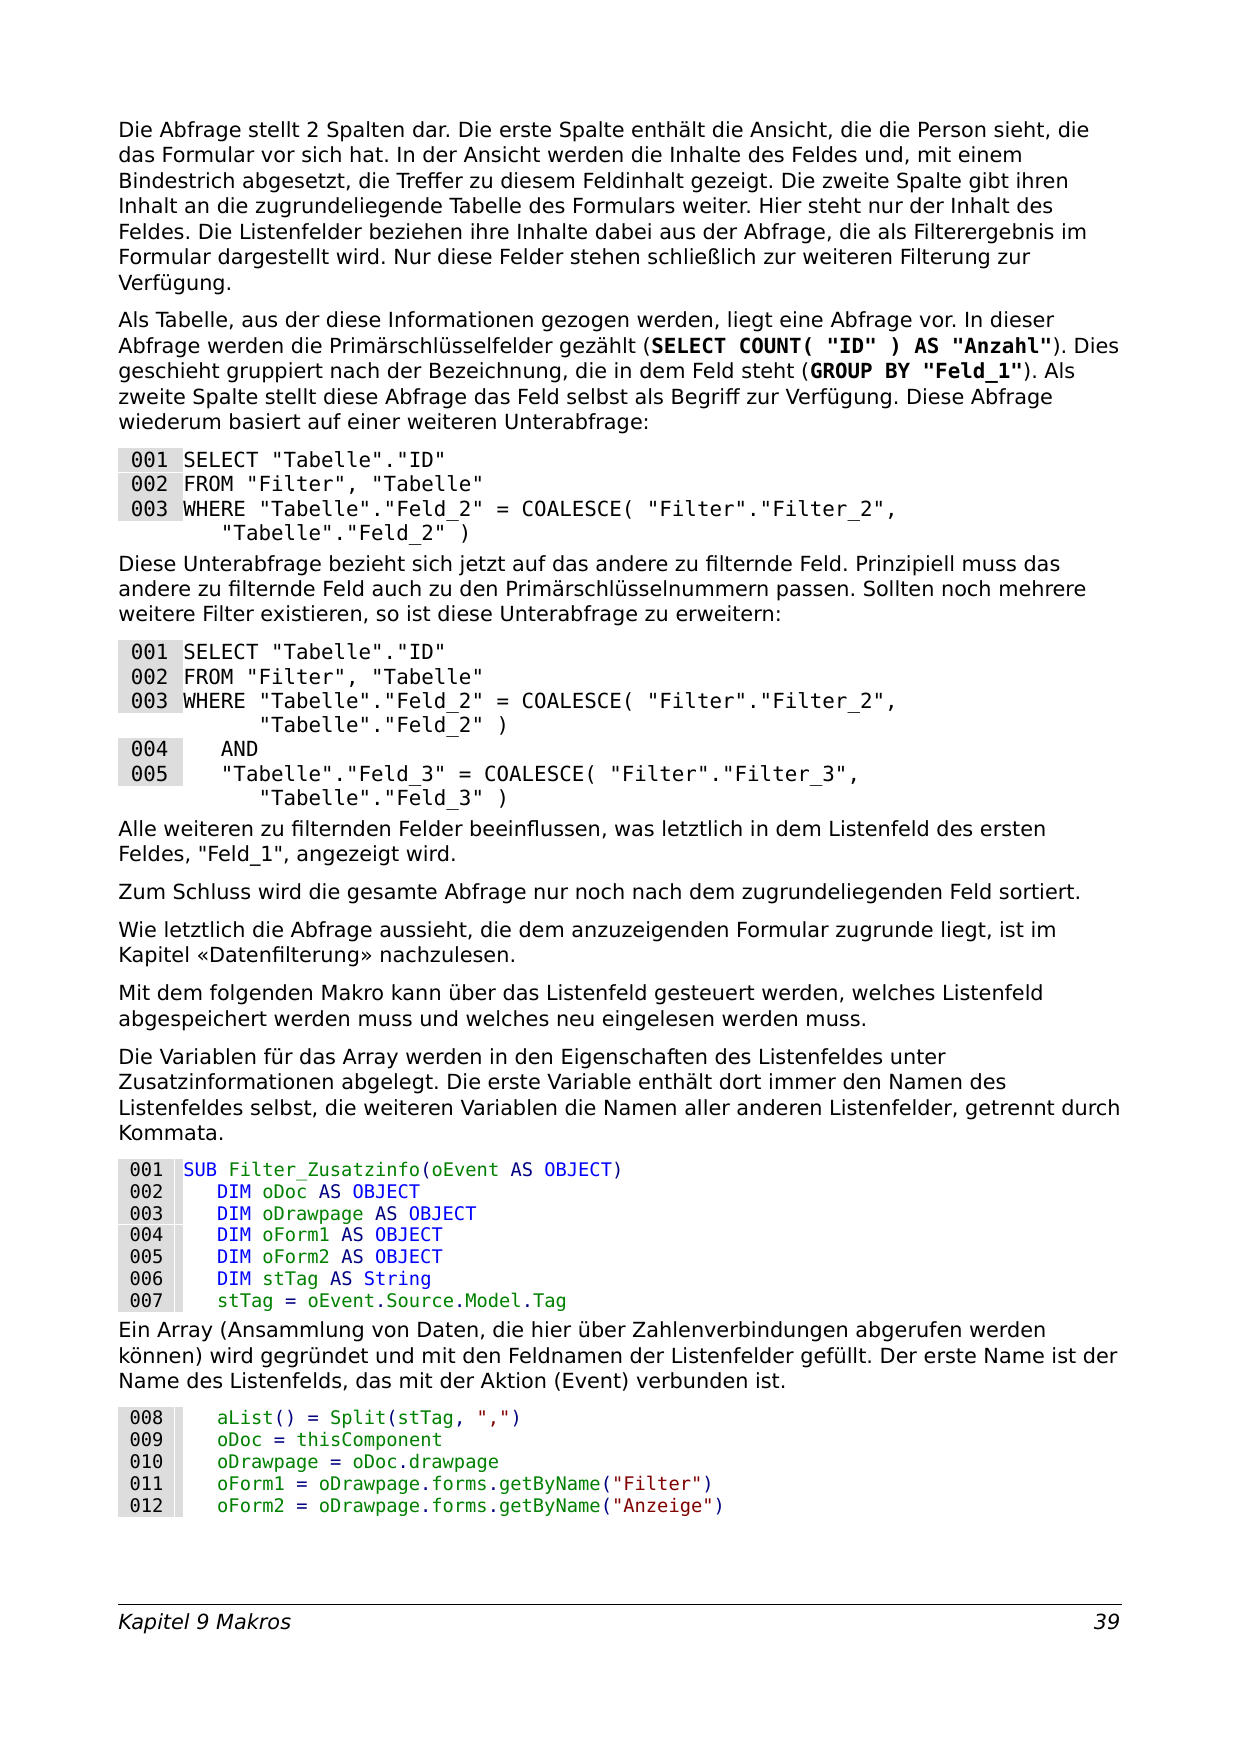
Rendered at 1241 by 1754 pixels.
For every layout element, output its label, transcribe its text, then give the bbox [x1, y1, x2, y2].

list oForm2 = oDrawpage.forms.getByName("Anzeige") [183, 1495, 1122, 1517]
list DIM oForm1 AS OBJECT [118, 1224, 1122, 1246]
text Diese Unterabfrage bezieht sich jetzt auf das andere zu filternde Feld. Prinzipiell muss das andere zu filternde Feld auch zu den Primärschlüsselnummern passen. Sollten noch mehrere weitere Filter existieren, so ist diese Unterabfrage zu erweitern: [118, 552, 1122, 627]
list aList() = Split(stTag, ",") [183, 1407, 1122, 1429]
list WHERE "Tabelle"."Feld_2" = COALESCE( "Filter"."Filter_2", "Tabelle"."Feld_2" ) [118, 689, 1122, 737]
text Alle weiteren zu filternden Felder beeinflussen, was letztlich in dem Listenfeld des ersten Feldes, "Feld_1", angezeigt wird. [118, 817, 1122, 866]
text Die Variablen für das Array werden in den Eigenschaften des Listenfeldes unter Zusatzinformationen abgelegt. Die erste Variable enthält dort immer den Namen des Listenfeldes selbst, die weiteren Variablen die Namen aller anderen Listenfelder, getrennt durch Kommata. [118, 1045, 1122, 1145]
text Wie letztlich die Abfrage aussieht, die dem anzuzeigenden Formular zugrunde liegt, ist im Kapitel «Datenfilterung» nachzulesen. [118, 918, 1122, 968]
list DIM oForm2 AS OBJECT [183, 1246, 1122, 1268]
list DIM stTag AS String [183, 1268, 1122, 1290]
text Die Abfrage stellt 2 Spalten dar. Die erste Spalte enthält die Ansicht, die die Person sieht, die das Formular vor sich hat. In der Ansicht werden die Inhalte des Feldes und, mit einem Bindestrich abgesetzt, die Treffer zu diesem Feldinhalt gezeigt. Die zweite Spalte gibt ihren Inhalt an die zugrundeliegende Tabelle des Formulars weiter. Hier steht nur der Inhalt des Feldes. Die Listenfelder beziehen ihre Inhalte dabei aus der Abfrage, die als Filterergebnis im Formular dargestellt wird. Nur diese Felder stehen schließlich zur weiteren Filterung zur Verfügung. [118, 118, 1122, 295]
list FROM "Filter", "Tabelle" [183, 665, 1122, 689]
list stTag = oEvent.Source.Model.Tag [183, 1290, 1122, 1312]
list WHERE "Tabelle"."Feld_2" = COALESCE( "Filter"."Filter_2", "Tabelle"."Feld_2" ) [118, 497, 1122, 545]
list DIM oDrawpage AS OBJECT [183, 1203, 1122, 1224]
list SELECT "Tabelle"."ID" [183, 640, 1122, 665]
list oDoc = thisComponent [183, 1429, 1122, 1451]
list oDrawpage = oDoc.drawpage [183, 1451, 1122, 1473]
text Mit dem folgenden Makro kann über das Listenfeld gesteuert werden, welches Listenfeld abgespeichert werden muss und welches neu eingelesen werden muss. [118, 981, 1122, 1031]
text Ein Array (Ansammlung von Daten, die hier über Zahlenverbindungen abgerufen werden können) wird gegründet und mit den Feldnamen der Listenfelder gefüllt. Der erste Name ist der Name des Listenfelds, das mit der Aktion (Event) verbunden ist. [118, 1318, 1122, 1393]
list SUB Filter_Zusatzinfo(oEvent AS OBJECT) [183, 1159, 1122, 1181]
text Zum Schluss wird die gesamte Abfrage nur noch nach dem zugrundeliegenden Feld sortiert. [118, 880, 1122, 904]
list SELECT "Tabelle"."ID" [183, 448, 1122, 472]
text Als Tabelle, aus der diese Informationen gezogen werden, liegt eine Abfrage vor. In dieser Abfrage werden die Primärschlüsselfelder gezählt (SELECT COUNT( "ID" ) AS "Anzahl"). Dies geschieht gruppiert nach der Bezeichnung, die in dem Feld steht (GROUP BY "Feld_1"). Als zweite Spalte stellt diese Abfrage das Feld selbst als Begriff zur Verfügung. Diese Abfrage wiederum basiert auf einer weiteren Unterabfrage: [118, 308, 1122, 434]
list FROM "Filter", "Tabelle" [118, 472, 1122, 497]
list oForm1 = oDrawpage.forms.getByName("Filter") [183, 1473, 1122, 1495]
list "Tabelle"."Feld_3" = COALESCE( "Filter"."Filter_3", "Tabelle"."Feld_3" ) [118, 762, 1122, 810]
list AND [118, 737, 1122, 762]
list DIM oDoc AS OBJECT [183, 1181, 1122, 1203]
